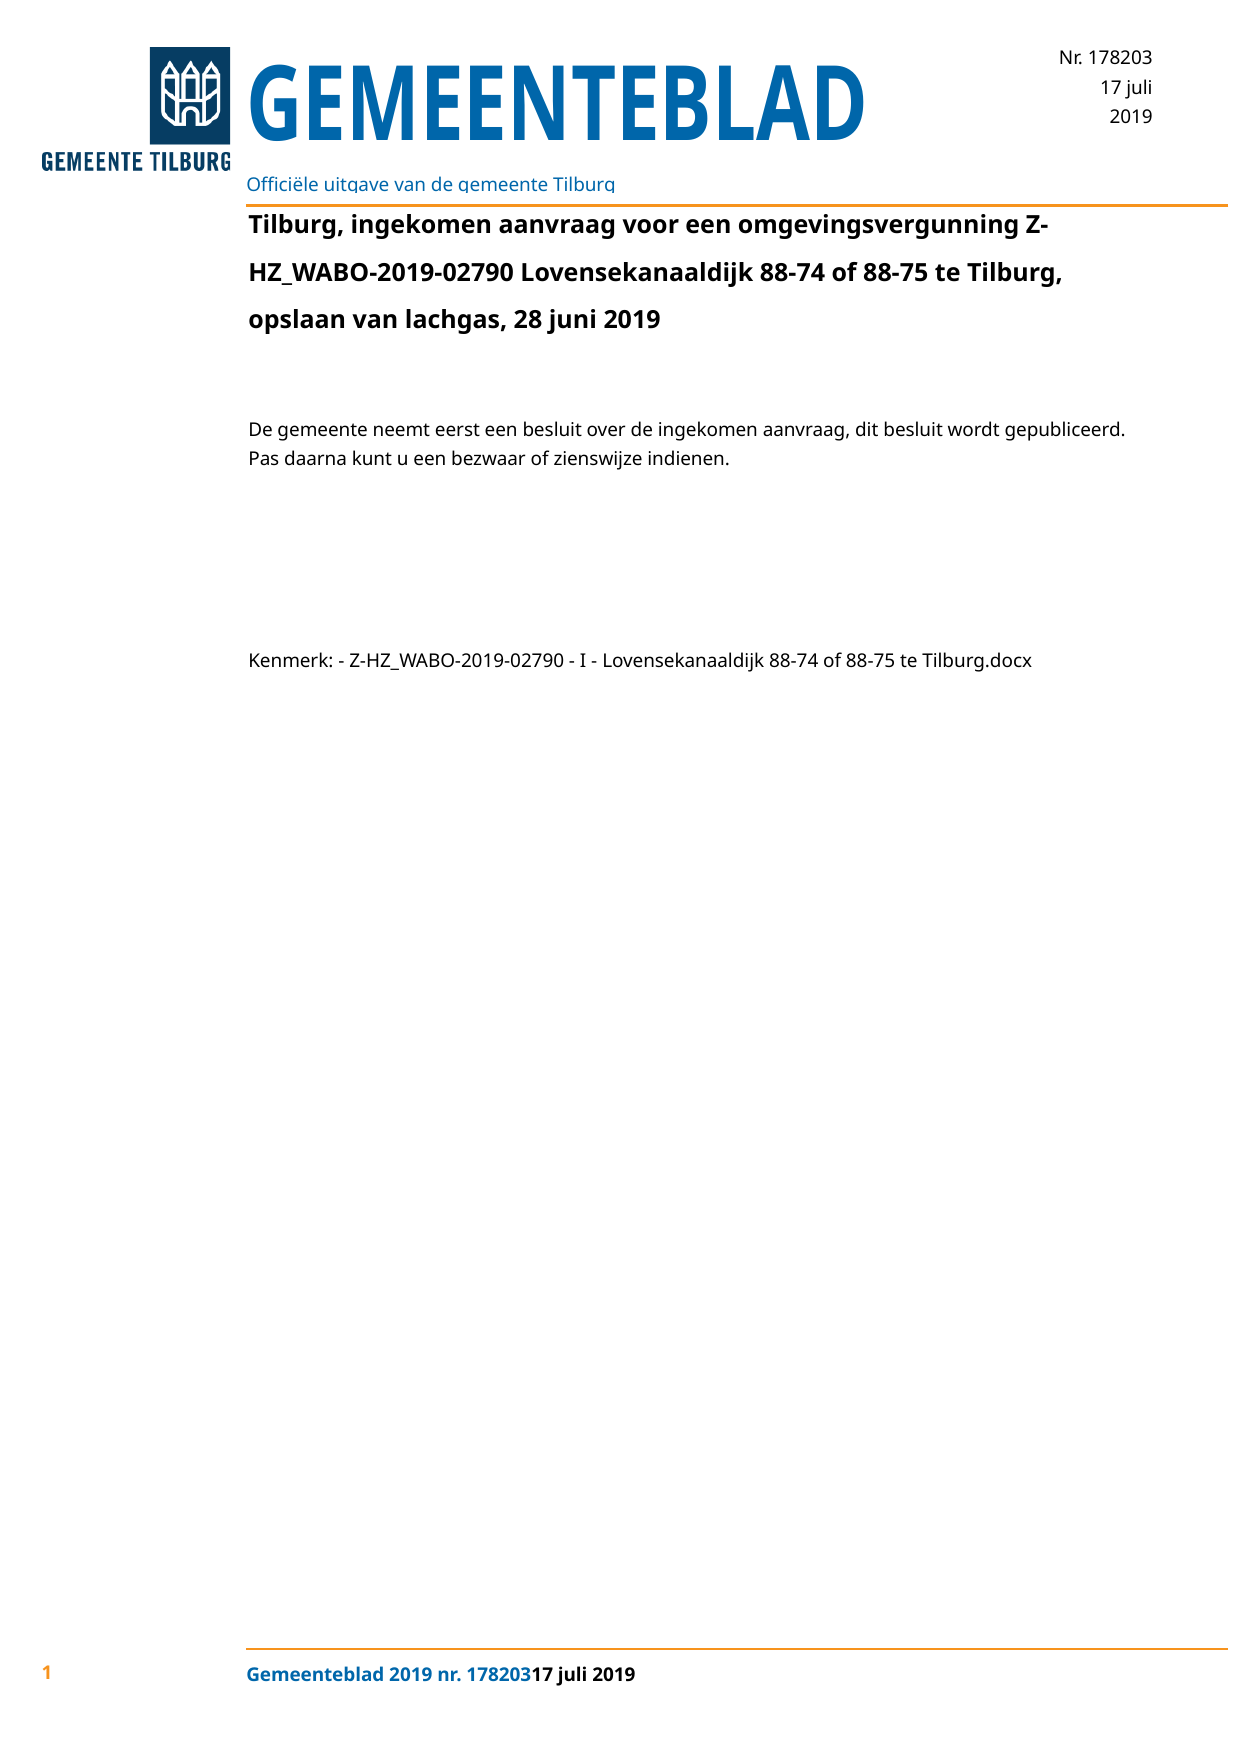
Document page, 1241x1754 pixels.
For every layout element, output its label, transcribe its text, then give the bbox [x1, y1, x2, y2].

text Kenmerk: - Z-HZ_WABO-2019-02790 - I - Lovensekanaaldijk 88-74 of 88-75 te Tilburg.docx [248, 647, 1152, 673]
text Tilburg, ingekomen aanvraag voor een omgevingsvergunning Z-HZ_WABO-2019-02790 Lovensekanaaldijk 88-74 of 88-75 te Tilburg, opslaan van lachgas, 28 juni 2019 [248, 207, 1152, 336]
picture [41, 47, 231, 172]
text De gemeente neemt eerst een besluit over de ingekomen aanvraag, dit besluit wordt gepubliceerd. Pas daarna kunt u een bezwaar of zienswijze indienen. [248, 416, 1152, 471]
